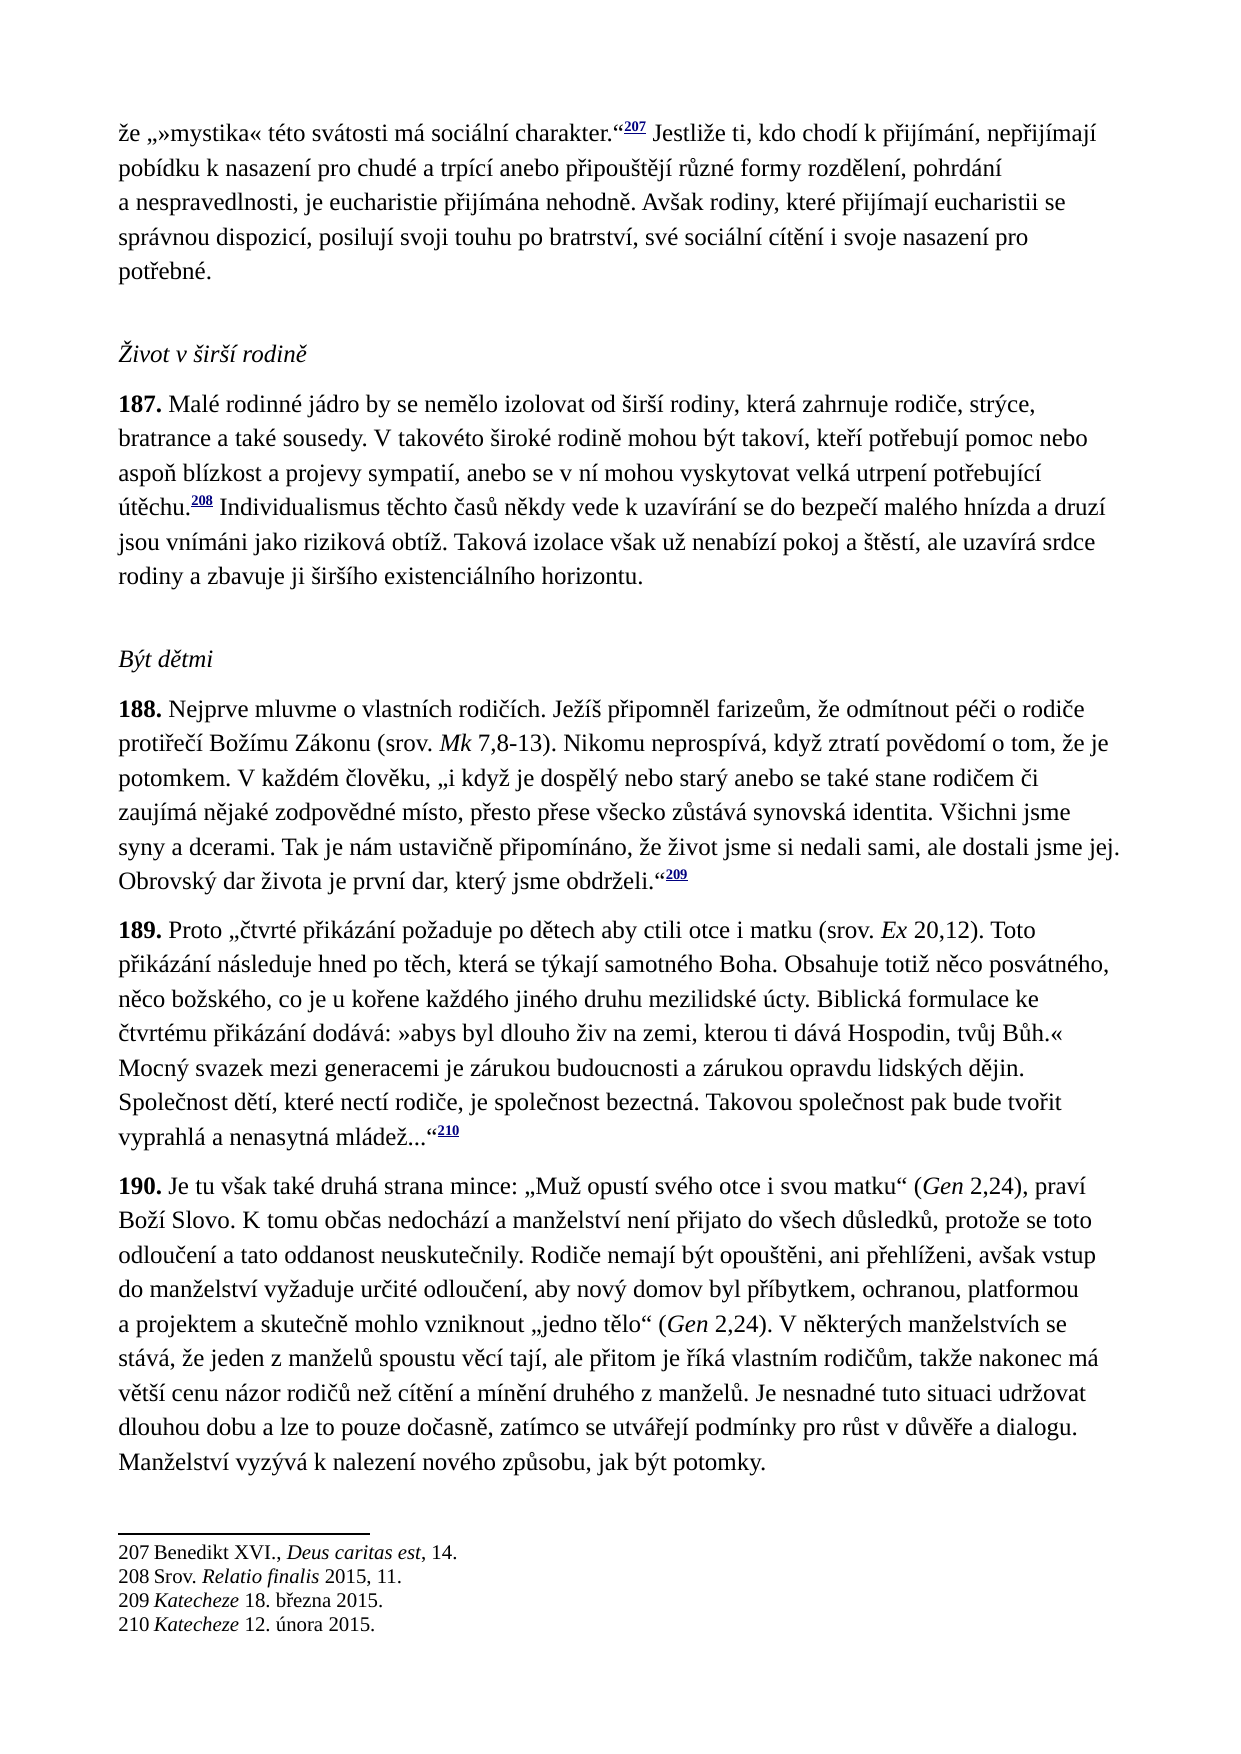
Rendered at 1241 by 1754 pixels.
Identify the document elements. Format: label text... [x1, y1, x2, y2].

text že „»mystika« této svátosti má sociální charakter.“ Jestliže ti, kdo chodí k přijímání, nepřijímají pobídku k nasazení pro chudé a trpící anebo připouštějí různé formy rozdělení, pohrdání a nespravedlnosti, je eucharistie přijímána nehodně. Avšak rodiny, které přijímají eucharistii se správnou dispozicí, posilují svoji touhu po bratrství, své sociální cítění i svoje nasazení pro potřebné. [118, 118, 1122, 319]
text Katecheze 12. února 2015. [118, 1612, 1122, 1636]
text Život v širší rodině [118, 339, 1122, 368]
text 190. Je tu však také druhá strana mince: „Muž opustí svého otce i svou matku“ (Gen 2,24), praví Boží Slovo. K tomu občas nedochází a manželství není přijato do všech důsledků, protože se toto odloučení a tato oddanost neuskutečnily. Rodiče nemají být opouštěni, ani přehlíženi, avšak vstup do manželství vyžaduje určité odloučení, aby nový domov byl příbytkem, ochranou, platformou a projektem a skutečně mohlo vzniknout „jedno tělo“ (Gen 2,24). V některých manželstvích se stává, že jeden z manželů spoustu věcí tají, ale přitom je říká vlastním rodičům, takže nakonec má větší cenu názor rodičů než cítění a mínění druhého z manželů. Je nesnadné tuto situaci udržovat dlouhou dobu a lze to pouze dočasně, zatímco se utvářejí podmínky pro růst v důvěře a dialogu. Manželství vyzývá k nalezení nového způsobu, jak být potomky. [118, 1171, 1122, 1510]
text 189. Proto „čtvrté přikázání požaduje po dětech aby ctili otce i matku (srov. Ex 20,12). Toto přikázání následuje hned po těch, která se týkají samotného Boha. Obsahuje totiž něco posvátného, něco božského, co je u kořene každého jiného druhu mezilidské úcty. Biblická formulace ke čtvrtému přikázání dodává: »abys byl dlouho živ na zemi, kterou ti dává Hospodin, tvůj Bůh.« Mocný svazek mezi generacemi je zárukou budoucnosti a zárukou opravdu lidských dějin. Společnost dětí, které nectí rodiče, je společnost bezectná. Takovou společnost pak bude tvořit vyprahlá a nenasytná mládež...“ [118, 915, 1122, 1151]
text Srov. Relatio finalis 2015, 11. [118, 1564, 1122, 1588]
text 187. Malé rodinné jádro by se nemělo izolovat od širší rodiny, která zahrnuje rodiče, strýce, bratrance a také sousedy. V takovéto široké rodině mohou být takoví, kteří potřebují pomoc nebo aspoň blízkost a projevy sympatií, anebo se v ní mohou vyskytovat velká utrpení potřebující útěchu. Individualismus těchto časů někdy vede k uzavírání se do bezpečí malého hnízda a druzí jsou vnímáni jako riziková obtíž. Taková izolace však už nenabízí pokoj a štěstí, ale uzavírá srdce rodiny a zbavuje ji širšího existenciálního horizontu. [118, 389, 1122, 624]
text Být dětmi [118, 644, 1122, 673]
text Katecheze 18. března 2015. [118, 1588, 1122, 1612]
text 188. Nejprve mluvme o vlastních rodičích. Ježíš připomněl farizeům, že odmítnout péči o rodiče protiřečí Božímu Zákonu (srov. Mk 7,8-13). Nikomu neprospívá, když ztratí povědomí o tom, že je potomkem. V každém člověku, „i když je dospělý nebo starý anebo se také stane rodičem či zaujímá nějaké zodpovědné místo, přesto přese všecko zůstává synovská identita. Všichni jsme syny a dcerami. Tak je nám ustavičně připomínáno, že život jsme si nedali sami, ale dostali jsme jej. Obrovský dar života je první dar, který jsme obdrželi.“ [118, 694, 1122, 895]
text Benedikt XVI., Deus caritas est, 14. [118, 1539, 1122, 1564]
